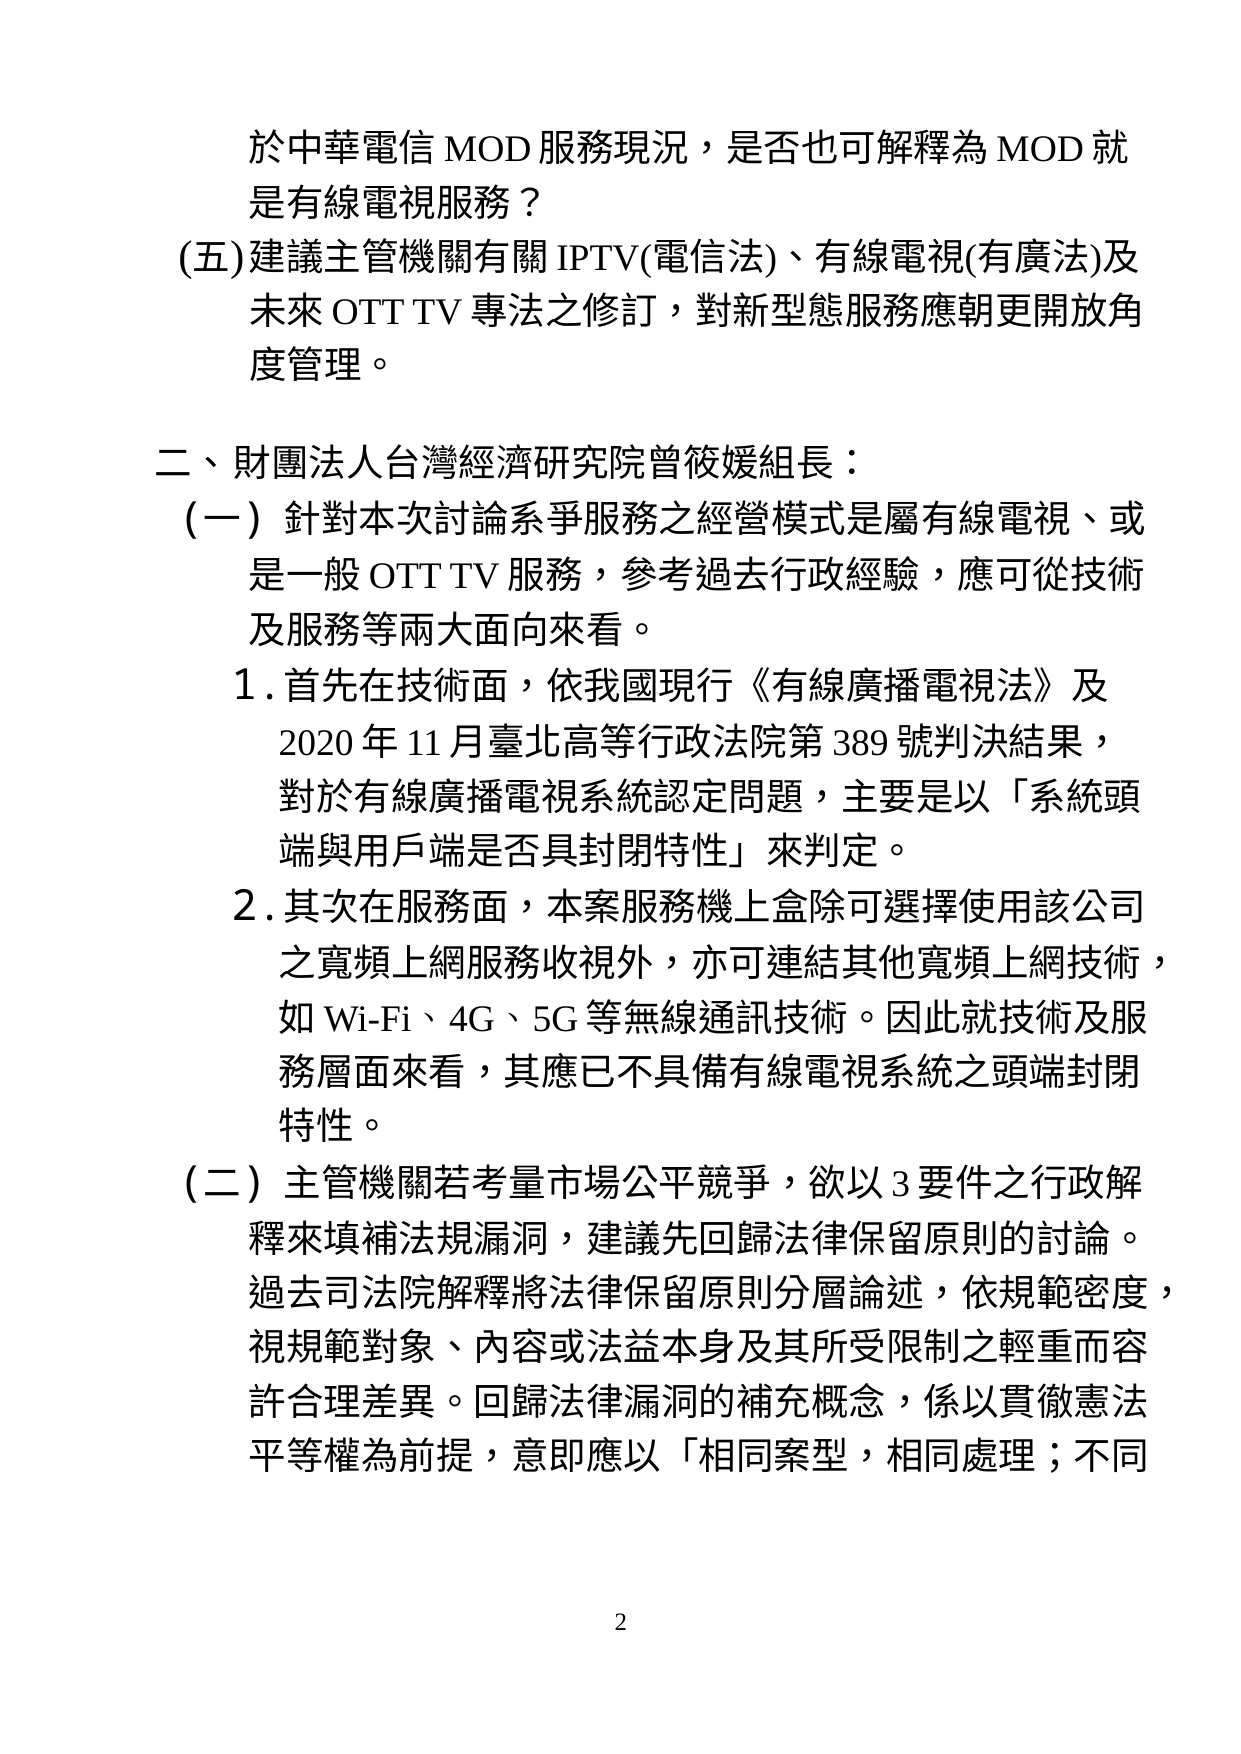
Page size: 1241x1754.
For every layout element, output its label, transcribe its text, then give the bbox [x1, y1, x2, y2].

list 針對本次討論系爭服務之經營模式是屬有線電視、或是一般OTT TV服務，參考過去行政經驗，應可從技術及服務等兩大面向來看。 [178, 487, 1158, 654]
list 財團法人台灣經濟研究院曾筱媛組長： [154, 433, 1158, 487]
list 建議主管機關有關IPTV(電信法)、有線電視(有廣法)及未來OTT TV專法之修訂，對新型態服務應朝更開放角度管理。 [178, 227, 1158, 389]
list 其次在服務面，本案服務機上盒除可選擇使用該公司之寬頻上網服務收視外，亦可連結其他寬頻上網技術，如Wi-Fi、4G、5G等無線通訊技術。因此就技術及服務層面來看，其應已不具備有線電視系統之頭端封閉特性。 [231, 875, 1158, 1150]
list 於中華電信MOD服務現況，是否也可解釋為MOD就是有線電視服務？ [178, 118, 1158, 227]
list 主管機關若考量市場公平競爭，欲以3要件之行政解釋來填補法規漏洞，建議先回歸法律保留原則的討論。過去司法院解釋將法律保留原則分層論述，依規範密度，視規範對象、內容或法益本身及其所受限制之輕重而容許合理差異。回歸法律漏洞的補充概念，係以貫徹憲法平等權為前提，意即應以「相同案型，相同處理；不同案型，不同處理」為原則，防止恣意，並促進公平正義的實現。 [178, 1150, 1158, 1480]
list 首先在技術面，依我國現行《有線廣播電視法》及2020年11月臺北高等行政法院第389號判決結果，對於有線廣播電視系統認定問題，主要是以「系統頭端與用戶端是否具封閉特性」來判定。 [231, 654, 1158, 875]
